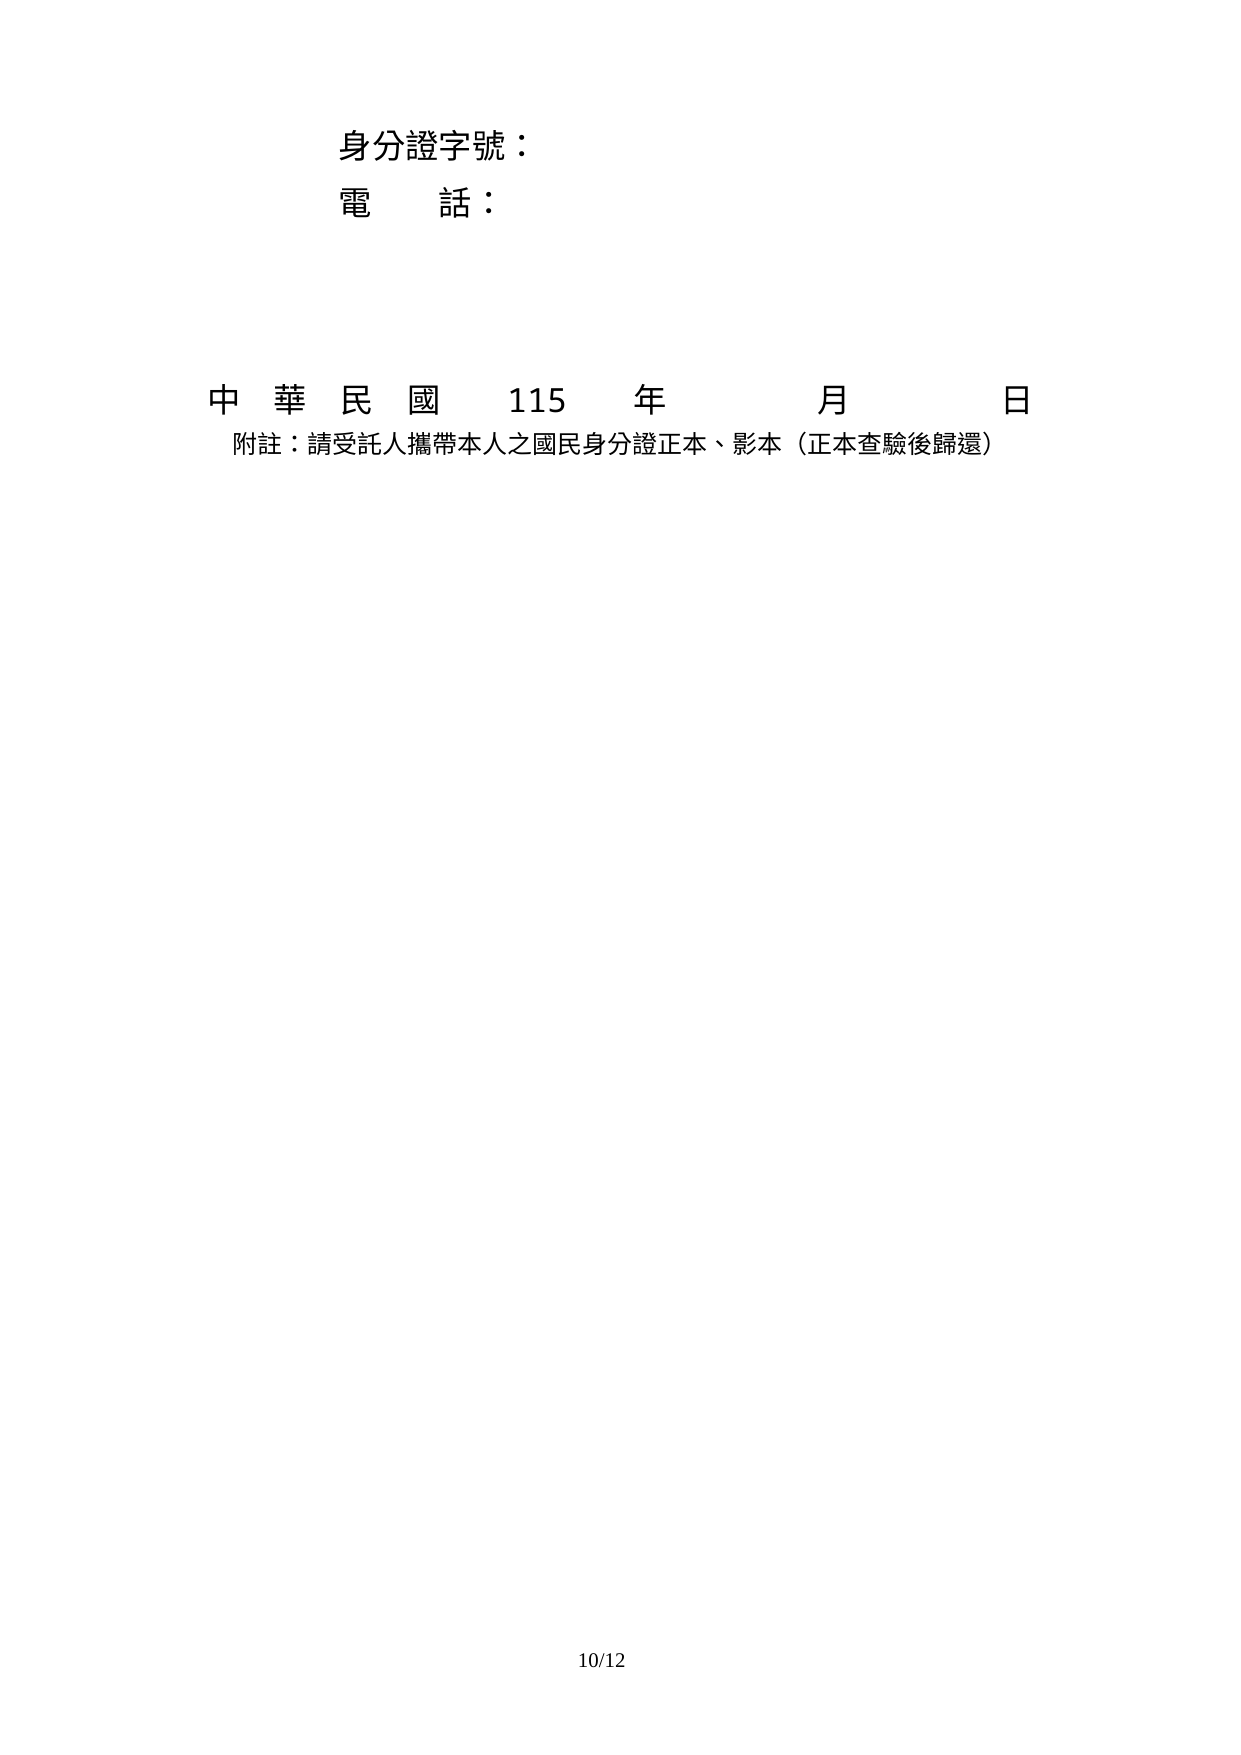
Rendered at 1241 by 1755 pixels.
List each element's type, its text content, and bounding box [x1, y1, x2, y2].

text 附註：請受託人攜帶本人之國民身分證正本、影本（正本查驗後歸還） [89, 427, 1152, 460]
text 電 話： [339, 176, 1152, 226]
text 中 華 民 國 115 年 月 日 [89, 386, 1152, 419]
text 身分證字號： [339, 118, 1152, 168]
